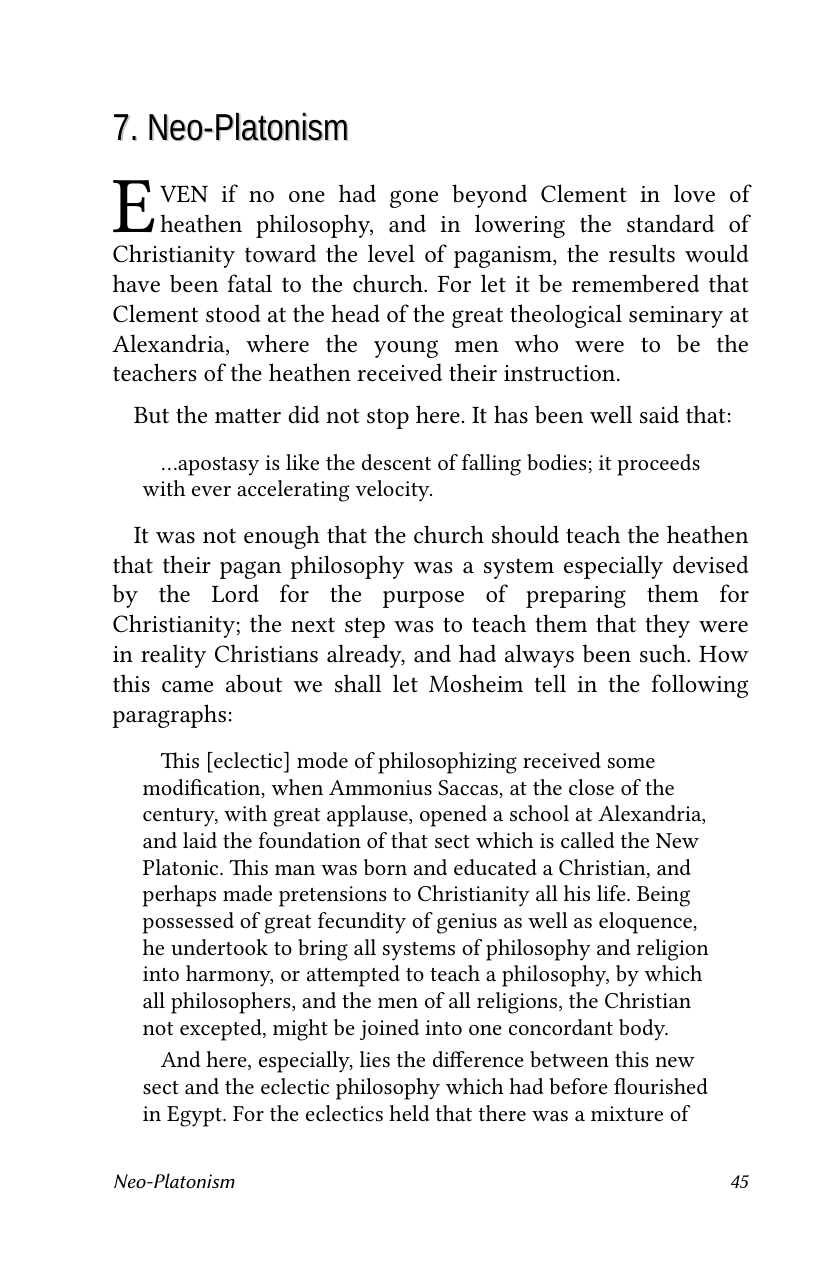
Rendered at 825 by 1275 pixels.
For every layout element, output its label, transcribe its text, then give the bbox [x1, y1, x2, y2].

text And here, especially, lies the difference between this new sect and the eclectic philosophy which had before flourished in Egypt. For the eclectics held that there was a mixture of [142, 1047, 720, 1127]
text EVEN if no one had gone beyond Clement in love of heathen philosophy, and in lowering the standard of Christianity toward the level of paganism, the results would have been fatal to the church. For let it be remembered that Clement stood at the head of the great theological seminary at Alexandria, where the young men who were to be the teachers of the heathen received their instruction. [112, 180, 750, 388]
text But the matter did not stop here. It has been well said that: [112, 401, 750, 430]
title Neo-Platonism [112, 105, 750, 148]
text ...apostasy is like the descent of falling bodies; it proceeds with ever accelerating velocity. [142, 449, 720, 502]
text It was not enough that the church should teach the heathen that their pagan philosophy was a system especially devised by the Lord for the purpose of preparing them for Christianity; the next step was to teach them that they were in reality Christians already, and had always been such. How this came about we shall let Mosheim tell in the following paragraphs: [112, 521, 750, 729]
text This [eclectic] mode of philosophizing received some modification, when Ammonius Saccas, at the close of the century, with great applause, opened a school at Alexandria, and laid the foundation of that sect which is called the New Platonic. This man was born and educated a Christian, and perhaps made pretensions to Christianity all his life. Being possessed of great fecundity of genius as well as eloquence, he undertook to bring all systems of philosophy and religion into harmony, or attempted to teach a philosophy, by which all philosophers, and the men of all religions, the Christian not excepted, might be joined into one concordant body. [142, 748, 720, 1041]
